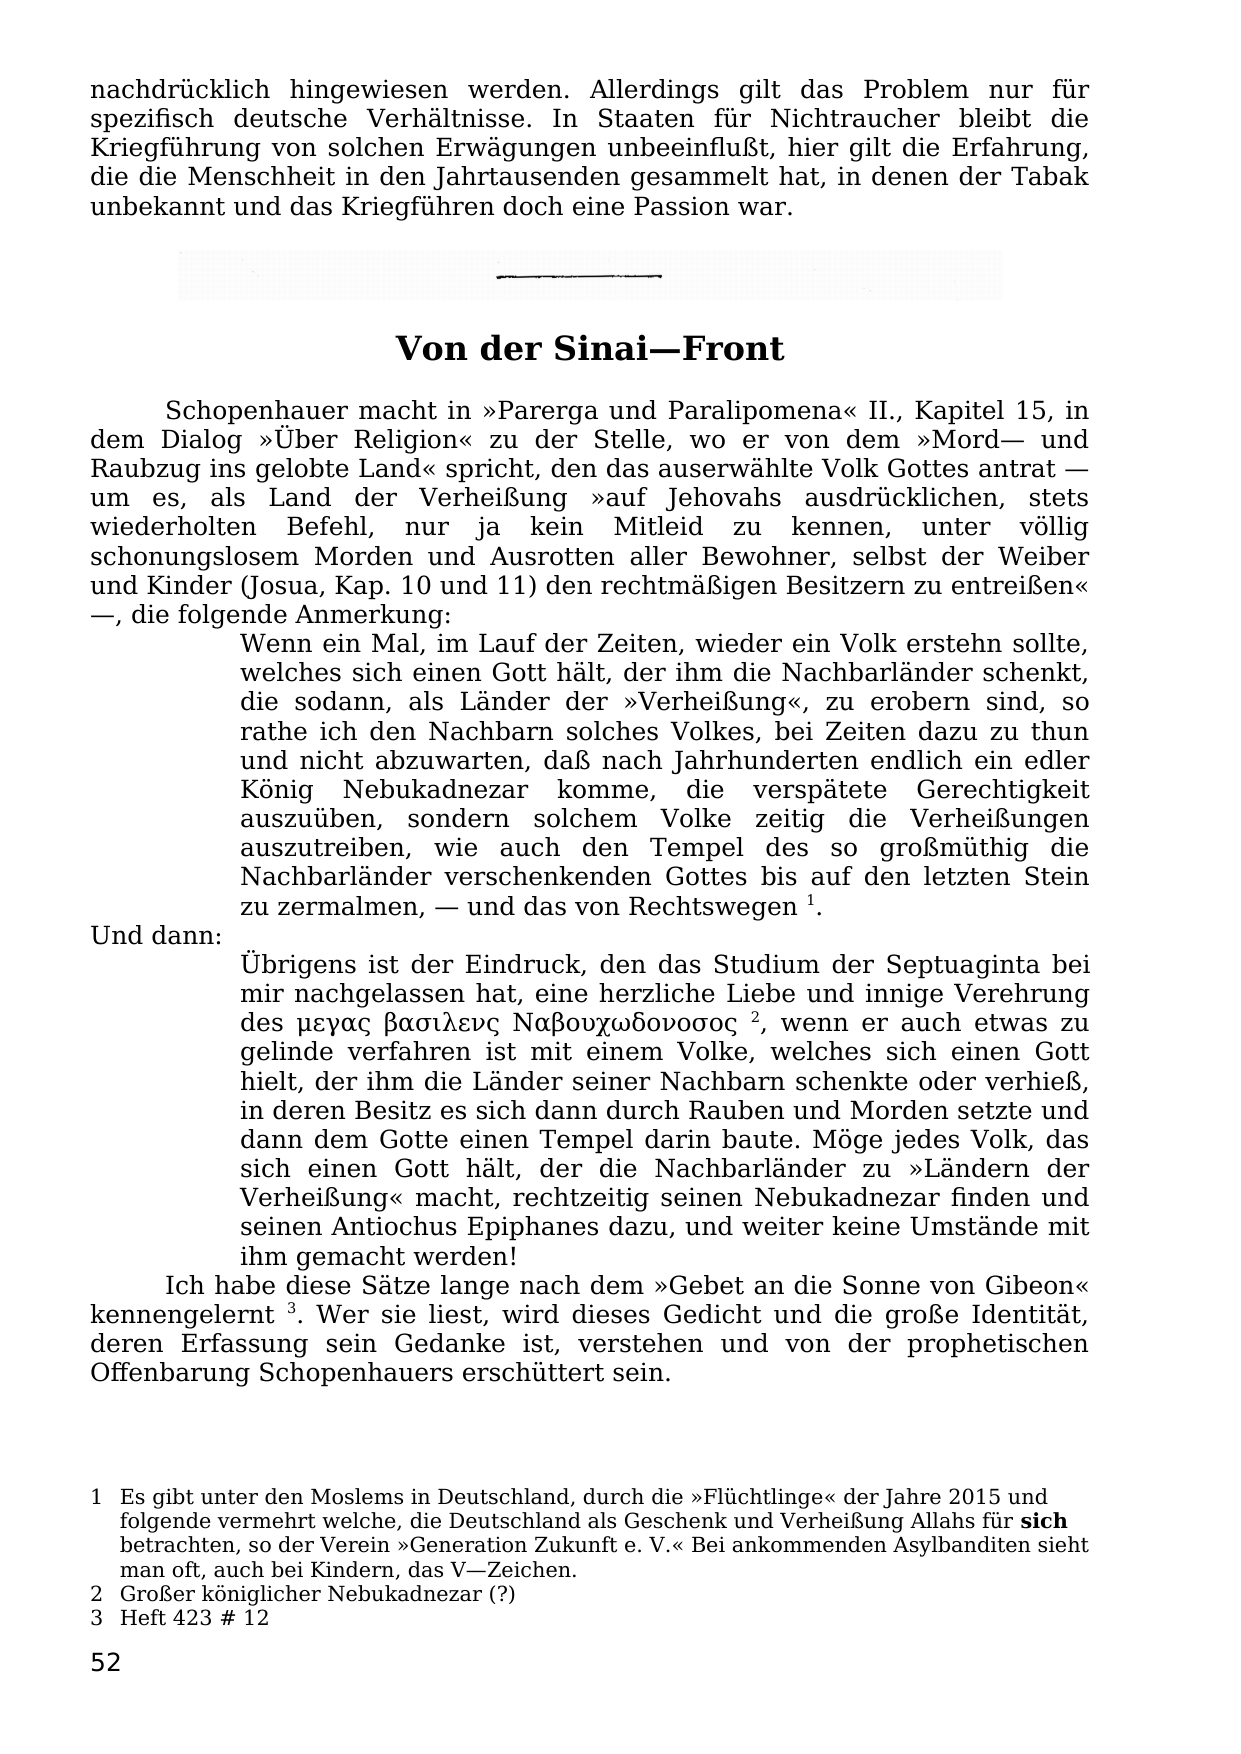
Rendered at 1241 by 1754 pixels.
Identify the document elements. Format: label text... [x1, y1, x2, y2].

text Es gibt unter den Moslems in Deutschland, durch die »Flüchtlinge« der Jahre 2015 und folgende vermehrt welche, die Deutschland als Geschenk und Verheißung Allahs für sich betrachten, so der Verein »Generation Zukunft e. V.« Bei ankommenden Asylbanditen sieht man oft, auch bei Kindern, das V—Zeichen. [90, 1485, 1091, 1582]
text Großer königlicher Nebukadnezar (?) [90, 1582, 1091, 1606]
text Heft 423 # 12 [90, 1606, 1091, 1631]
text Wenn ein Mal, im Lauf der Zeiten, wieder ein Volk erstehn sollte, welches sich einen Gott hält, der ihm die Nachbarländer schenkt, die sodann, als Länder der »Verheißung«, zu erobern sind, so rathe ich den Nachbarn solches Volkes, bei Zeiten dazu zu thun und nicht abzuwarten, daß nach Jahrhunderten endlich ein edler König Nebukadnezar komme, die verspätete Gerechtigkeit auszuüben, sondern solchem Volke zeitig die Verheißungen auszutreiben, wie auch den Tempel des so großmüthig die Nachbarländer verschenkenden Gottes bis auf den letzten Stein zu zermalmen, — und das von Rechtswegen . [240, 629, 1091, 921]
text Ich habe diese Sätze lange nach dem »Gebet an die Sonne von Gibeon« kennengelernt . Wer sie liest, wird dieses Gedicht und die große Identität, deren Erfassung sein Gedanke ist, verstehen und von der prophetischen Offenbarung Schopenhauers erschüttert sein. [90, 1271, 1091, 1387]
text Von der Sinai—Front [90, 250, 1091, 368]
text Und dann: [90, 921, 1091, 950]
text Schopenhauer macht in »Parerga und Paralipomena« II., Kapitel 15, in dem Dialog »Über Religion« zu der Stelle, wo er von dem »Mord— und Raubzug ins gelobte Land« spricht, den das auserwählte Volk Gottes antrat — um es, als Land der Verheißung »auf Jehovahs ausdrücklichen, stets wiederholten Befehl, nur ja kein Mitleid zu kennen, unter völlig schonungslosem Morden und Ausrotten aller Bewohner, selbst der Weiber und Kinder (Josua, Kap. 10 und 11) den rechtmäßigen Besitzern zu entreißen« —, die folgende Anmerkung: [90, 368, 1091, 629]
picture [177, 250, 1003, 301]
text nachdrücklich hingewiesen werden. Allerdings gilt das Problem nur für spezifisch deutsche Verhältnisse. In Staaten für Nichtraucher bleibt die Kriegführung von solchen Erwägungen unbeeinflußt, hier gilt die Erfahrung, die die Menschheit in den Jahrtausenden gesammelt hat, in denen der Tabak unbekannt und das Kriegführen doch eine Passion war. [90, 75, 1091, 221]
text Übrigens ist der Eindruck, den das Studium der Septuaginta bei mir nachgelassen hat, eine herzliche Liebe und innige Verehrung des μεγας βασιλενς Ναβουχωδονοσος , wenn er auch etwas zu gelinde verfahren ist mit einem Volke, welches sich einen Gott hielt, der ihm die Länder seiner Nachbarn schenkte oder verhieß, in deren Besitz es sich dann durch Rauben und Morden setzte und dann dem Gotte einen Tempel darin baute. Möge jedes Volk, das sich einen Gott hält, der die Nachbarländer zu »Ländern der Verheißung« macht, rechtzeitig seinen Nebukadnezar finden und seinen Antiochus Epiphanes dazu, und weiter keine Umstände mit ihm gemacht werden! [240, 950, 1091, 1271]
